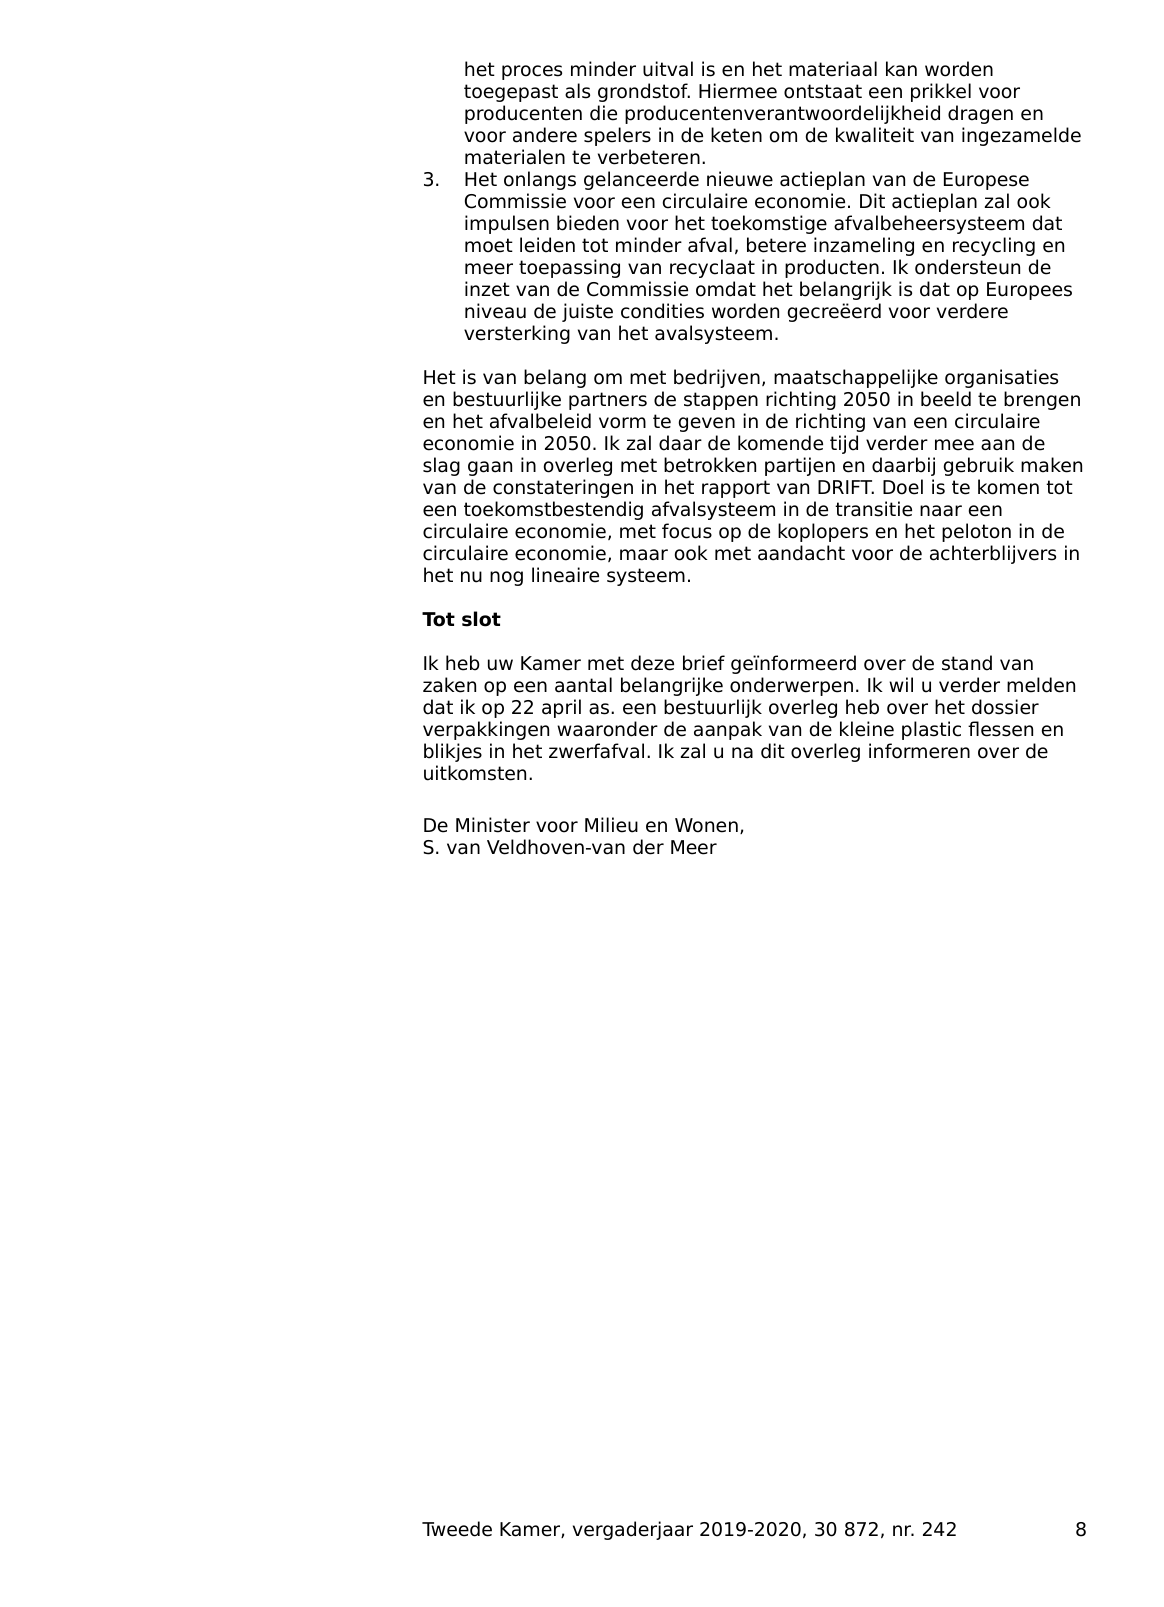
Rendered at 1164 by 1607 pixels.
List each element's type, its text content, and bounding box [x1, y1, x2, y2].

text 3. Het onlangs gelanceerde nieuwe actieplan van de Europese Commissie voor een circulaire economie. Dit actieplan zal ook impulsen bieden voor het toekomstige afvalbeheersysteem dat moet leiden tot minder afval, betere inzameling en recycling en meer toepassing van recyclaat in producten. Ik ondersteun de inzet van de Commissie omdat het belangrijk is dat op Europees niveau de juiste condities worden gecreëerd voor verdere versterking van het avalsysteem. [422, 169, 1087, 345]
text het proces minder uitval is en het materiaal kan worden toegepast als grondstof. Hiermee ontstaat een prikkel voor producenten die producentenverantwoordelijkheid dragen en voor andere spelers in de keten om de kwaliteit van ingezamelde materialen te verbeteren. [422, 59, 1087, 169]
text Het is van belang om met bedrijven, maatschappelijke organisaties en bestuurlijke partners de stappen richting 2050 in beeld te brengen en het afvalbeleid vorm te geven in de richting van een circulaire economie in 2050. Ik zal daar de komende tijd verder mee aan de slag gaan in overleg met betrokken partijen en daarbij gebruik maken van de constateringen in het rapport van DRIFT. Doel is te komen tot een toekomstbestendig afvalsysteem in de transitie naar een circulaire economie, met focus op de koplopers en het peloton in de circulaire economie, maar ook met aandacht voor de achterblijvers in het nu nog lineaire systeem. [422, 367, 1087, 587]
text De Minister voor Milieu en Wonen, S. van Veldhoven-van der Meer [422, 815, 1087, 859]
text Ik heb uw Kamer met deze brief geïnformeerd over de stand van zaken op een aantal belangrijke onderwerpen. Ik wil u verder melden dat ik op 22 april as. een bestuurlijk overleg heb over het dossier verpakkingen waaronder de aanpak van de kleine plastic flessen en blikjes in het zwerfafval. Ik zal u na dit overleg informeren over de uitkomsten. [422, 653, 1087, 785]
subtitle Tot slot [422, 609, 1087, 631]
